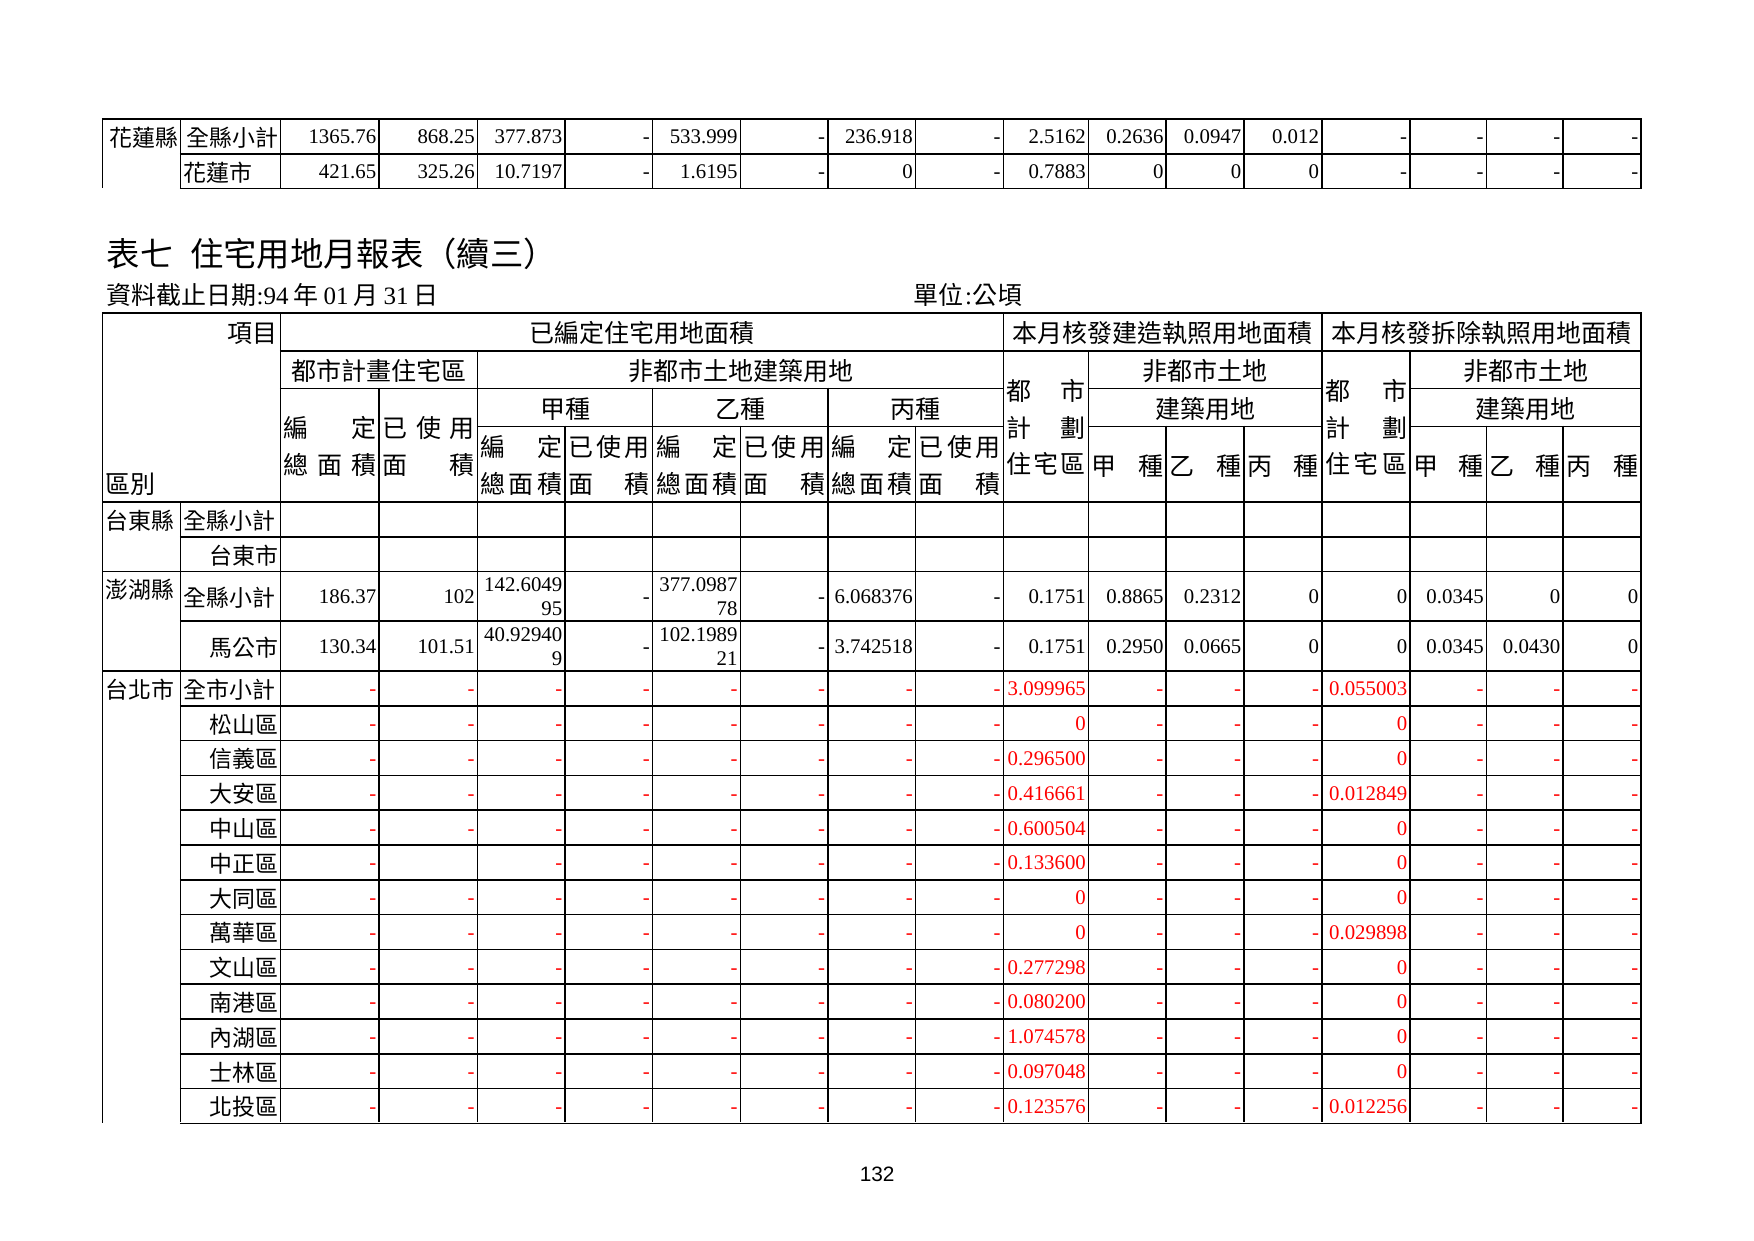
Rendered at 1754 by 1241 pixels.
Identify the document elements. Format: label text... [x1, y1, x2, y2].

table_cell - [566, 1089, 652, 1122]
table_cell 0.600504 [1004, 811, 1088, 844]
table_cell - [478, 672, 564, 705]
table_cell 0.2312 [1167, 572, 1243, 620]
table_cell 0 [1323, 1020, 1409, 1053]
table_cell 都市 計劃 住宅區 [1323, 352, 1409, 501]
table_cell - [829, 672, 915, 705]
table_cell 總面積 [653, 463, 740, 501]
table_cell 1.6195 [653, 155, 740, 188]
table_cell 澎湖縣 [103, 572, 180, 670]
table_cell [380, 846, 477, 879]
table_cell - [829, 1055, 915, 1088]
table_cell - [653, 811, 740, 844]
table_cell 130.34 [281, 622, 378, 670]
table_cell - [566, 741, 652, 774]
table_cell - [281, 985, 378, 1018]
table_cell - [916, 622, 1003, 670]
table_cell 0.029898 [1323, 915, 1409, 948]
table_cell - [1487, 950, 1562, 983]
table_cell 0 [1323, 985, 1409, 1018]
table_cell 0.0947 [1167, 120, 1243, 153]
table_cell 松山區 [181, 707, 280, 740]
table_cell 0.2636 [1089, 120, 1165, 153]
table_cell - [1089, 915, 1165, 948]
table_cell [1487, 503, 1562, 536]
table_cell - [1487, 672, 1562, 705]
table_cell 0.1751 [1004, 572, 1088, 620]
table_cell - [1487, 741, 1562, 774]
table_cell 0 [1323, 572, 1409, 620]
table_cell - [380, 1020, 477, 1053]
table_cell 花蓮市 [181, 155, 280, 188]
table_cell - [916, 985, 1003, 1018]
table_cell - [741, 846, 827, 879]
table_cell - [1167, 881, 1243, 914]
table_cell - [281, 811, 378, 844]
table_cell - [741, 915, 827, 948]
table_cell - [1564, 1089, 1640, 1122]
table_cell - [566, 881, 652, 914]
table_cell 0 [1487, 572, 1562, 620]
table_cell - [916, 950, 1003, 983]
table_cell 非都市土地建築用地 [478, 352, 1003, 388]
table_cell [1089, 538, 1165, 571]
table_cell 0.0345 [1411, 572, 1486, 620]
table_cell [653, 538, 740, 571]
table_cell 甲種 [1411, 427, 1486, 501]
table_cell - [380, 776, 477, 809]
table_cell - [1411, 155, 1486, 188]
table_cell - [829, 741, 915, 774]
table_cell [1323, 538, 1409, 571]
table_cell 421.65 [281, 155, 378, 188]
table_cell - [566, 846, 652, 879]
table_cell 內湖區 [181, 1020, 280, 1053]
table_cell - [1167, 915, 1243, 948]
table_cell - [916, 120, 1003, 153]
table_cell - [741, 985, 827, 1018]
table_cell - [1487, 915, 1562, 948]
table_cell 236.918 [829, 120, 915, 153]
table_cell - [741, 120, 827, 153]
table_cell - [829, 985, 915, 1018]
table_cell - [1411, 672, 1486, 705]
table_cell 0 [1323, 846, 1409, 879]
table_cell - [281, 741, 378, 774]
table_cell 已使用 [916, 427, 1003, 463]
table_cell 0.416661 [1004, 776, 1088, 809]
table_cell 大同區 [181, 881, 280, 914]
table_cell - [653, 776, 740, 809]
table_cell 377.873 [478, 120, 564, 153]
table_cell - [1487, 1089, 1562, 1122]
table_cell - [829, 881, 915, 914]
table_cell [1004, 538, 1088, 571]
table_cell 0 [1564, 572, 1640, 620]
table_cell - [478, 1020, 564, 1053]
table_cell 0 [1004, 915, 1088, 948]
table_cell - [1487, 811, 1562, 844]
table_cell [1245, 538, 1321, 571]
table_cell - [1167, 672, 1243, 705]
table_cell - [1411, 1020, 1486, 1053]
table_cell - [281, 881, 378, 914]
table_cell 全縣小計 [181, 120, 280, 153]
table_cell 0.0665 [1167, 622, 1243, 670]
table_cell - [1411, 950, 1486, 983]
table_cell 花蓮縣 [103, 120, 180, 188]
table_cell - [1411, 881, 1486, 914]
table_cell 士林區 [181, 1055, 280, 1088]
table_cell - [916, 776, 1003, 809]
table_cell - [478, 776, 564, 809]
table_cell - [281, 672, 378, 705]
table_cell - [1089, 950, 1165, 983]
table_cell 0.133600 [1004, 846, 1088, 879]
table_cell - [380, 811, 477, 844]
table_cell [196, 463, 280, 501]
table_cell - [916, 1020, 1003, 1053]
table_cell 142.604995 [478, 572, 564, 620]
table_cell - [741, 811, 827, 844]
table_cell 編定 總面積 [281, 389, 378, 501]
table_cell - [653, 1020, 740, 1053]
table_cell [741, 503, 827, 536]
table_cell - [1564, 672, 1640, 705]
table_cell 已使用 [741, 427, 827, 463]
table_cell - [829, 811, 915, 844]
table_cell 面積 [566, 463, 652, 501]
table_cell - [1487, 881, 1562, 914]
table_cell 馬公市 [181, 622, 280, 670]
table_cell 文山區 [181, 950, 280, 983]
table_cell - [829, 776, 915, 809]
table_cell - [741, 1020, 827, 1053]
table_cell - [380, 915, 477, 948]
table_cell 萬華區 [181, 915, 280, 948]
table_cell 0 [1564, 622, 1640, 670]
table_cell - [478, 950, 564, 983]
table_cell - [1487, 707, 1562, 740]
table_cell - [1564, 985, 1640, 1018]
table_cell - [741, 950, 827, 983]
table_cell - [380, 741, 477, 774]
table_cell 0.012849 [1323, 776, 1409, 809]
table_cell - [478, 846, 564, 879]
table_cell - [916, 1055, 1003, 1088]
table_cell - [1564, 707, 1640, 740]
table_cell 10.7197 [478, 155, 564, 188]
table_cell - [281, 915, 378, 948]
table_cell - [1089, 811, 1165, 844]
table_cell [566, 503, 652, 536]
table_cell 0.2950 [1089, 622, 1165, 670]
table_cell - [1245, 1055, 1321, 1088]
table_cell 2.5162 [1004, 120, 1088, 153]
table_cell 都市 計劃 住宅區 [1004, 352, 1088, 501]
table_cell 總面積 [829, 463, 915, 501]
table_cell - [1089, 985, 1165, 1018]
table_cell - [1564, 881, 1640, 914]
table_cell [916, 538, 1003, 571]
table_cell - [1411, 1055, 1486, 1088]
table_cell 0.123576 [1004, 1089, 1088, 1122]
table_cell 信義區 [181, 741, 280, 774]
table_cell 乙種 [1487, 427, 1562, 501]
table_cell - [1487, 1020, 1562, 1053]
table_cell - [1089, 707, 1165, 740]
table_cell - [566, 155, 652, 188]
table_header [103, 314, 196, 350]
table_cell 0.080200 [1004, 985, 1088, 1018]
table_cell 台東市 [181, 538, 280, 571]
table_cell - [1564, 846, 1640, 879]
table_cell - [380, 985, 477, 1018]
table_cell [103, 426, 196, 463]
table_cell - [1411, 707, 1486, 740]
table_cell 南港區 [181, 985, 280, 1018]
table_cell - [653, 1055, 740, 1088]
table_cell - [1487, 120, 1562, 153]
table_cell [281, 503, 378, 536]
table_cell - [741, 881, 827, 914]
table_cell - [281, 1055, 378, 1088]
table_cell 非都市土地 [1411, 352, 1640, 388]
table_cell 533.999 [653, 120, 740, 153]
table_cell - [566, 672, 652, 705]
table_cell [829, 538, 915, 571]
table_cell - [1564, 915, 1640, 948]
table_cell - [380, 881, 477, 914]
table_cell - [566, 950, 652, 983]
table_cell - [1564, 155, 1640, 188]
table_cell - [916, 155, 1003, 188]
table_cell - [566, 1055, 652, 1088]
table_cell - [829, 707, 915, 740]
table_header 已編定住宅用地面積 [281, 314, 1003, 350]
table_cell 0 [829, 155, 915, 188]
table_cell - [566, 985, 652, 1018]
table_cell - [281, 707, 378, 740]
table_header 項目 [196, 314, 280, 350]
table_cell - [478, 707, 564, 740]
table_cell 0.0345 [1411, 622, 1486, 670]
table_cell - [1564, 950, 1640, 983]
table_cell 0 [1323, 811, 1409, 844]
table_cell 都市計畫住宅區 [281, 352, 477, 388]
table_cell - [1167, 985, 1243, 1018]
table_cell 0 [1245, 572, 1321, 620]
table_cell 全縣小計 [181, 503, 280, 536]
table_cell - [653, 672, 740, 705]
table_cell - [1411, 985, 1486, 1018]
table_cell - [281, 1020, 378, 1053]
table_cell - [1487, 155, 1562, 188]
table_cell - [916, 811, 1003, 844]
table_cell - [1245, 950, 1321, 983]
table_cell 編定 [478, 427, 564, 463]
table_cell [1564, 503, 1640, 536]
table_cell - [1323, 120, 1409, 153]
table_cell [103, 388, 196, 426]
table_cell [1411, 503, 1486, 536]
table_cell - [653, 846, 740, 879]
table_cell 0 [1245, 622, 1321, 670]
table_cell - [1167, 811, 1243, 844]
table_cell - [1245, 915, 1321, 948]
table_cell - [1564, 776, 1640, 809]
table_cell - [1411, 811, 1486, 844]
table_cell 1.074578 [1004, 1020, 1088, 1053]
table_cell - [380, 1055, 477, 1088]
table_cell [380, 538, 477, 571]
table_cell [380, 503, 477, 536]
table_cell - [1245, 1020, 1321, 1053]
table_cell - [1167, 741, 1243, 774]
table_cell - [1245, 1089, 1321, 1122]
table_cell - [566, 707, 652, 740]
table_cell 0 [1167, 155, 1243, 188]
table_cell 北投區 [181, 1089, 280, 1122]
table_cell 0.097048 [1004, 1055, 1088, 1088]
table_cell [653, 503, 740, 536]
table_cell [916, 503, 1003, 536]
table_cell 已使用 面積 [380, 389, 477, 501]
table_cell 186.37 [281, 572, 378, 620]
table_cell 102 [380, 572, 477, 620]
table_cell 中正區 [181, 846, 280, 879]
table_cell - [1245, 741, 1321, 774]
table_cell 編定 [653, 427, 740, 463]
table_cell - [829, 1089, 915, 1122]
table_cell 0.055003 [1323, 672, 1409, 705]
table_cell - [1089, 881, 1165, 914]
table_cell 區別 [103, 463, 196, 501]
table_cell - [916, 672, 1003, 705]
table_cell - [380, 1089, 477, 1122]
table_cell - [829, 950, 915, 983]
text 表七 住宅用地月報表（續三） [106, 228, 1648, 276]
table_cell 0 [1245, 155, 1321, 188]
table_cell - [1411, 776, 1486, 809]
table_cell - [1089, 1089, 1165, 1122]
table_cell 0.7883 [1004, 155, 1088, 188]
table_cell 面積 [916, 463, 1003, 501]
table_cell 0 [1323, 741, 1409, 774]
table_cell - [478, 985, 564, 1018]
table_cell 大安區 [181, 776, 280, 809]
table_cell [1487, 538, 1562, 571]
table_cell - [1167, 707, 1243, 740]
table_cell - [1167, 1055, 1243, 1088]
table_cell - [916, 707, 1003, 740]
table_cell - [1564, 741, 1640, 774]
table_cell 0.1751 [1004, 622, 1088, 670]
table_cell 建築用地 [1411, 389, 1640, 426]
table_cell 0.012256 [1323, 1089, 1409, 1122]
table_cell 乙種 [1167, 427, 1243, 501]
table_cell - [1167, 950, 1243, 983]
text 資料截止日期:94年01月31日 單位:公頃 [106, 276, 1648, 312]
table_cell - [380, 950, 477, 983]
table_cell - [741, 155, 827, 188]
table_cell [1167, 538, 1243, 571]
table_cell [1167, 503, 1243, 536]
table_cell - [281, 846, 378, 879]
table_cell - [1245, 985, 1321, 1018]
table_cell - [741, 622, 827, 670]
table_cell - [1167, 776, 1243, 809]
table_cell - [829, 846, 915, 879]
table_header 本月核發拆除執照用地面積 [1323, 314, 1640, 350]
table_cell 甲種 [478, 389, 652, 426]
table_cell 已使用 [566, 427, 652, 463]
table_cell 0 [1323, 1055, 1409, 1088]
table_cell - [478, 811, 564, 844]
table_cell 0.0430 [1487, 622, 1562, 670]
table_cell - [653, 741, 740, 774]
table_header 本月核發建造執照用地面積 [1004, 314, 1321, 350]
table_cell - [829, 915, 915, 948]
table_cell - [281, 776, 378, 809]
table_cell - [741, 776, 827, 809]
table_cell - [478, 915, 564, 948]
table_cell - [1564, 1055, 1640, 1088]
table_cell - [1411, 120, 1486, 153]
table_cell 3.099965 [1004, 672, 1088, 705]
table_cell 台北市 [103, 672, 180, 1122]
table_cell - [1167, 1020, 1243, 1053]
table_cell - [653, 1089, 740, 1122]
table_cell - [281, 950, 378, 983]
table_cell - [1564, 120, 1640, 153]
table_cell - [1245, 672, 1321, 705]
table_cell - [916, 915, 1003, 948]
table_cell - [653, 950, 740, 983]
table_cell - [741, 672, 827, 705]
table_cell - [741, 1089, 827, 1122]
table_cell [566, 538, 652, 571]
table_cell - [1245, 811, 1321, 844]
table_cell - [1089, 1055, 1165, 1088]
table_cell - [1487, 846, 1562, 879]
table_cell - [829, 1020, 915, 1053]
table_cell [196, 388, 280, 426]
table_cell - [380, 672, 477, 705]
table_cell 全市小計 [181, 672, 280, 705]
table_cell 丙種 [829, 389, 1003, 426]
table_cell [1411, 538, 1486, 571]
table_cell [281, 538, 378, 571]
table_cell - [1167, 846, 1243, 879]
table_cell - [566, 915, 652, 948]
table_cell 乙種 [653, 389, 827, 426]
table_cell - [1089, 672, 1165, 705]
table_cell - [1487, 776, 1562, 809]
table_cell - [281, 1089, 378, 1122]
table_cell - [1245, 846, 1321, 879]
table_cell - [1089, 1020, 1165, 1053]
table_cell - [916, 846, 1003, 879]
table_cell - [566, 120, 652, 153]
table_cell 總面積 [478, 463, 564, 501]
table_cell - [741, 1055, 827, 1088]
table_cell - [741, 707, 827, 740]
table_cell 丙種 [1564, 427, 1640, 501]
table_cell 面積 [741, 463, 827, 501]
table_cell 0 [1323, 622, 1409, 670]
table_cell 0.277298 [1004, 950, 1088, 983]
table_cell 0 [1004, 707, 1088, 740]
table_cell - [916, 741, 1003, 774]
table_cell 0 [1323, 707, 1409, 740]
table_cell - [566, 1020, 652, 1053]
table_cell - [1411, 741, 1486, 774]
table_cell [1004, 503, 1088, 536]
table_cell - [1245, 881, 1321, 914]
table_cell [741, 538, 827, 571]
table_cell 全縣小計 [181, 572, 280, 620]
table_cell - [653, 915, 740, 948]
table_cell [1564, 538, 1640, 571]
table_cell - [1245, 707, 1321, 740]
table_cell - [1245, 776, 1321, 809]
table_cell 102.198921 [653, 622, 740, 670]
table_cell [478, 503, 564, 536]
table_cell - [916, 572, 1003, 620]
table_cell - [1089, 776, 1165, 809]
table_cell 377.098778 [653, 572, 740, 620]
table_cell - [653, 707, 740, 740]
table_cell - [566, 572, 652, 620]
table_cell - [741, 572, 827, 620]
table_cell - [916, 881, 1003, 914]
table_cell - [1411, 915, 1486, 948]
table_cell - [566, 622, 652, 670]
table_cell - [1089, 846, 1165, 879]
table_cell - [478, 741, 564, 774]
table_cell - [566, 776, 652, 809]
table_cell 868.25 [380, 120, 477, 153]
table_cell 0.012 [1245, 120, 1321, 153]
table_cell 丙種 [1245, 427, 1321, 501]
table_cell 編定 [829, 427, 915, 463]
table_cell 0 [1089, 155, 1165, 188]
table_cell - [1564, 1020, 1640, 1053]
table_cell [103, 350, 196, 388]
table_cell - [1487, 1055, 1562, 1088]
table_cell - [741, 741, 827, 774]
table_cell - [566, 811, 652, 844]
table_cell 0 [1323, 881, 1409, 914]
table_cell 101.51 [380, 622, 477, 670]
table_cell - [1167, 1089, 1243, 1122]
table_cell 甲種 [1089, 427, 1165, 501]
table_cell [829, 503, 915, 536]
table_cell [478, 538, 564, 571]
table_cell [1245, 503, 1321, 536]
table_cell [196, 426, 280, 463]
table_cell - [1487, 985, 1562, 1018]
table_cell 0 [1004, 881, 1088, 914]
table_cell - [653, 881, 740, 914]
table_cell - [1411, 846, 1486, 879]
table_cell 建築用地 [1089, 389, 1321, 426]
table_cell - [478, 1055, 564, 1088]
table_cell 0 [1323, 950, 1409, 983]
table_cell - [1089, 741, 1165, 774]
table_cell [196, 350, 280, 388]
table_cell 40.929409 [478, 622, 564, 670]
table_cell - [1564, 811, 1640, 844]
table_cell 3.742518 [829, 622, 915, 670]
table_cell 非都市土地 [1089, 352, 1321, 388]
table_cell - [653, 985, 740, 1018]
table_cell - [1323, 155, 1409, 188]
table_cell 台東縣 [103, 503, 180, 571]
table_cell - [478, 881, 564, 914]
table_cell - [478, 1089, 564, 1122]
table_cell - [380, 707, 477, 740]
table_cell 0.8865 [1089, 572, 1165, 620]
table_cell 325.26 [380, 155, 477, 188]
table_cell [1323, 503, 1409, 536]
table_cell [1089, 503, 1165, 536]
table_cell 0.296500 [1004, 741, 1088, 774]
table_cell 中山區 [181, 811, 280, 844]
table_cell - [1411, 1089, 1486, 1122]
table_cell - [916, 1089, 1003, 1122]
table_cell 1365.76 [281, 120, 378, 153]
table_cell 6.068376 [829, 572, 915, 620]
